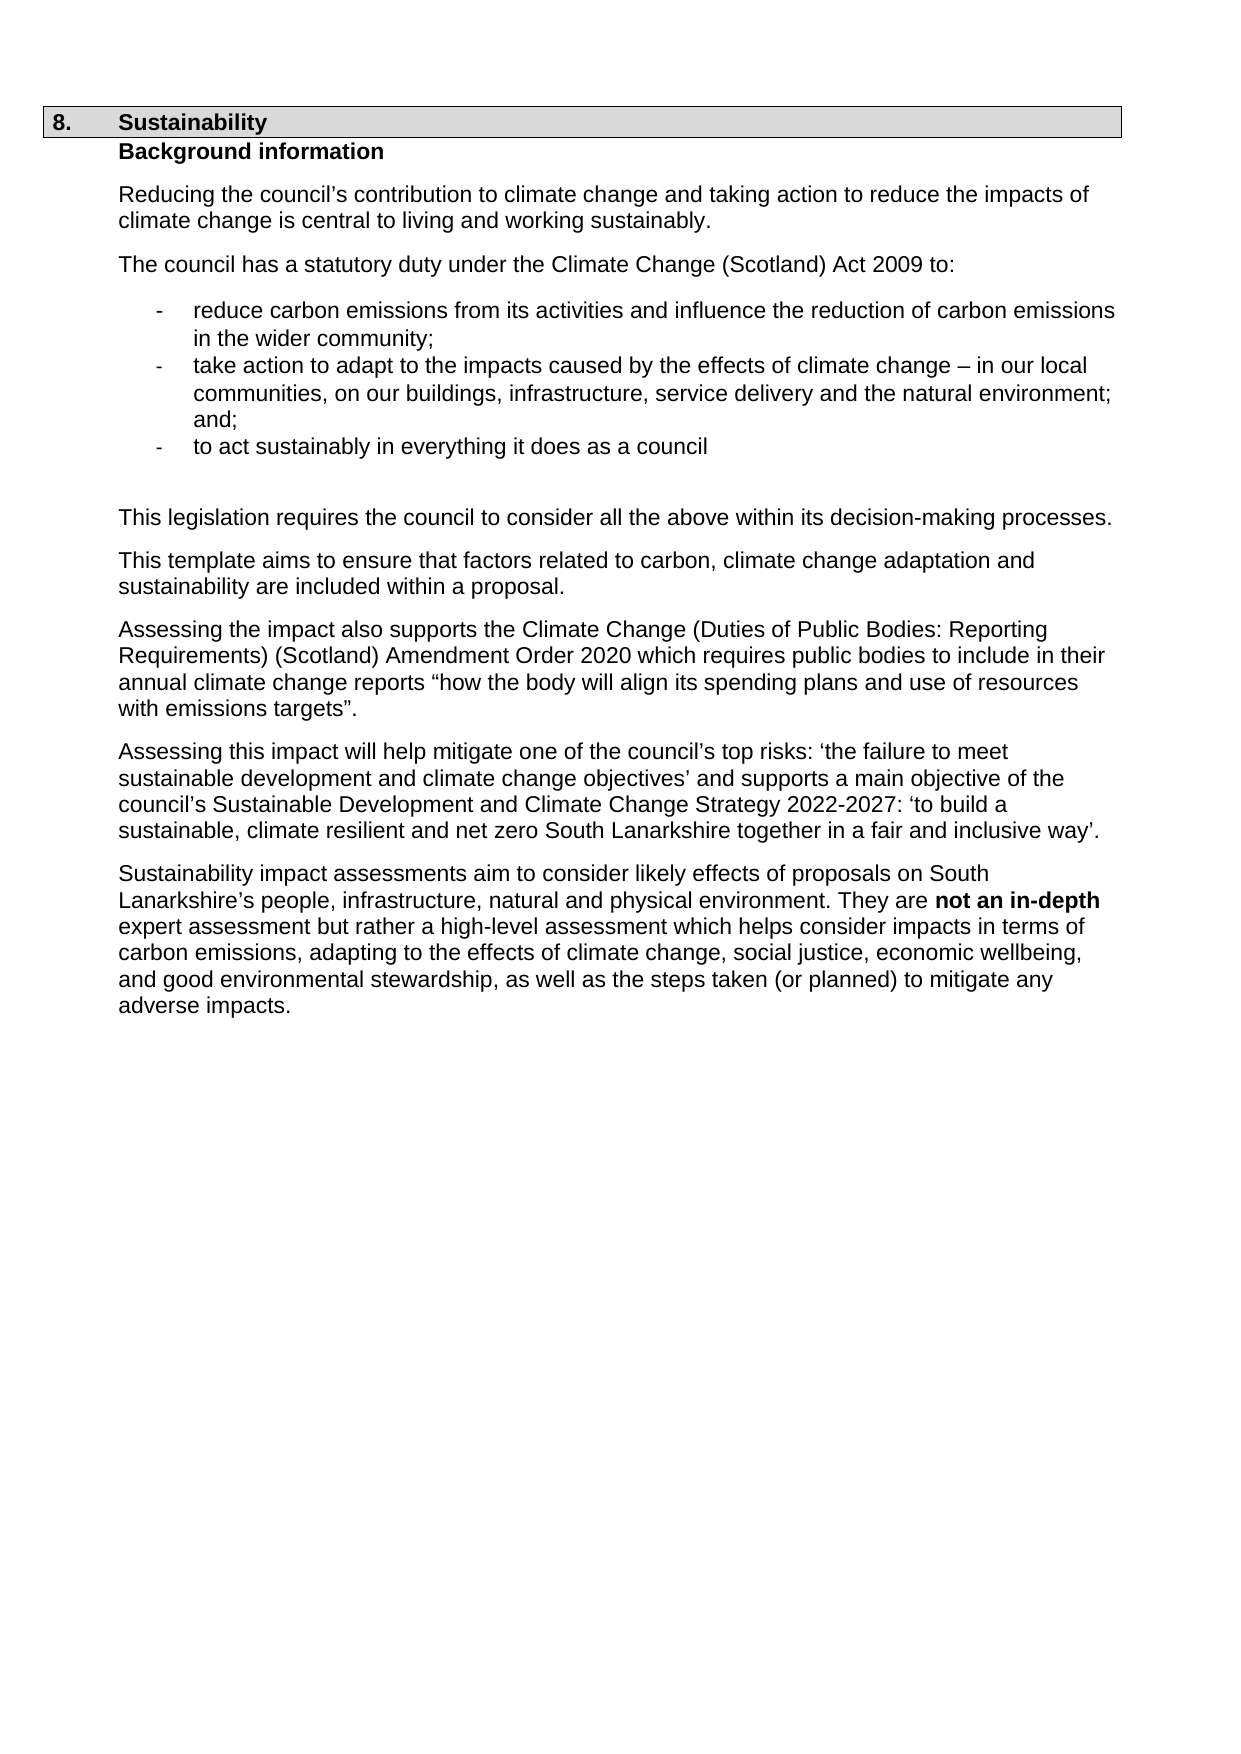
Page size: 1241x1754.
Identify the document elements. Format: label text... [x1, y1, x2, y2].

list take action to adapt to the impacts caused by the effects of climate change – in our local communities, on our buildings, infrastructure, service delivery and the natural environment; and; [156, 351, 1122, 432]
subtitle Sustainability [44, 107, 1121, 137]
text Background information [118, 138, 1122, 164]
text Reducing the council’s contribution to climate change and taking action to reduce the impacts of climate change is central to living and working sustainably. [118, 181, 1122, 234]
text This legislation requires the council to consider all the above within its decision-making processes. [118, 504, 1122, 530]
list reduce carbon emissions from its activities and influence the reduction of carbon emissions in the wider community; [156, 293, 1122, 351]
text Assessing this impact will help mitigate one of the council’s top risks: ‘the failure to meet sustainable development and climate change objectives’ and supports a main objective of the council’s Sustainable Development and Climate Change Strategy 2022-2027: ‘to build a sustainable, climate resilient and net zero South Lanarkshire together in a fair and inclusive way’. [118, 738, 1122, 844]
list to act sustainably in everything it does as a council [156, 432, 1122, 461]
text Sustainability impact assessments aim to consider likely effects of proposals on South Lanarkshire’s people, infrastructure, natural and physical environment. They are not an in-depth expert assessment but rather a high-level assessment which helps consider impacts in terms of carbon emissions, adapting to the effects of climate change, social justice, economic wellbeing, and good environmental stewardship, as well as the steps taken (or planned) to mitigate any adverse impacts. [118, 860, 1122, 1018]
text Assessing the impact also supports the Climate Change (Duties of Public Bodies: Reporting Requirements) (Scotland) Amendment Order 2020 which requires public bodies to include in their annual climate change reports “how the body will align its spending plans and use of resources with emissions targets”. [118, 616, 1122, 722]
text The council has a statutory duty under the Climate Change (Scotland) Act 2009 to: [118, 251, 1122, 277]
text This template aims to ensure that factors related to carbon, climate change adaptation and sustainability are included within a proposal. [118, 547, 1122, 599]
